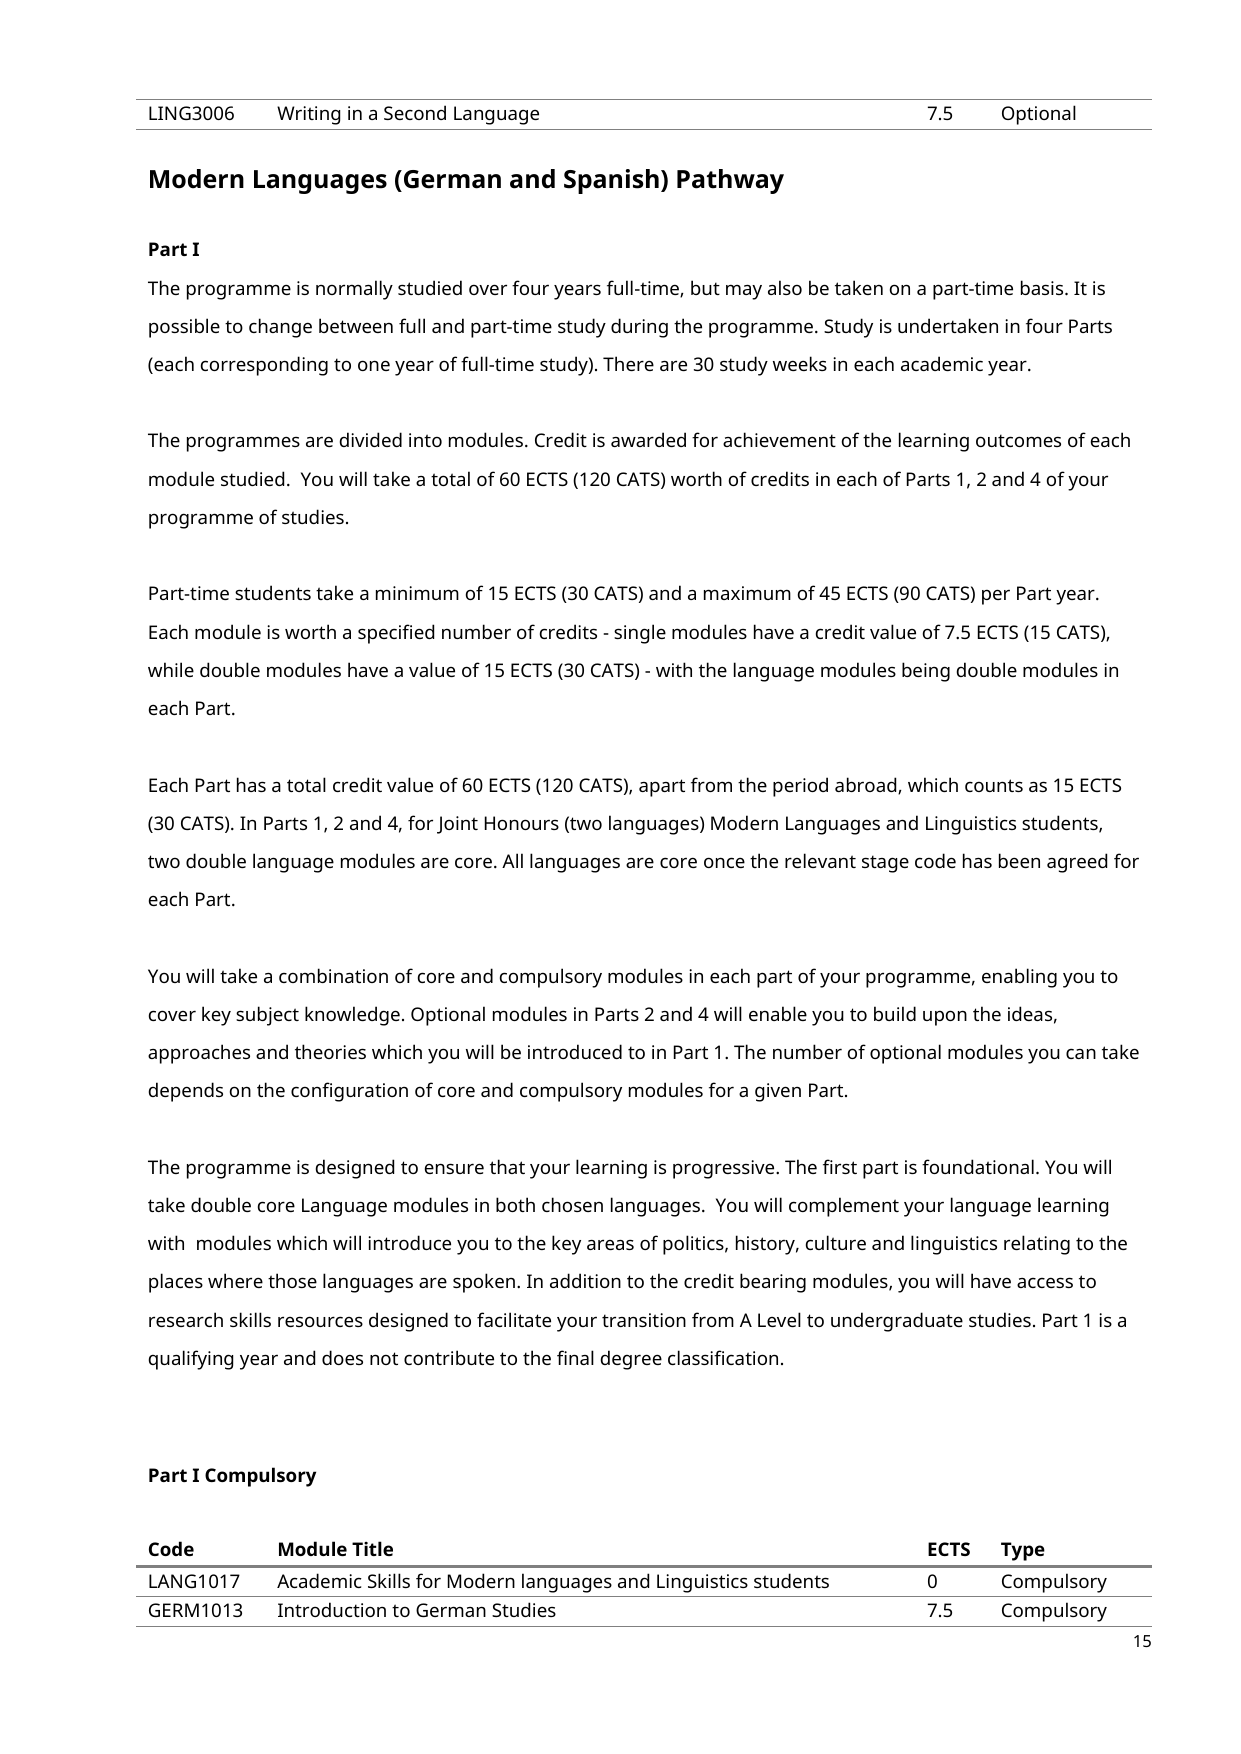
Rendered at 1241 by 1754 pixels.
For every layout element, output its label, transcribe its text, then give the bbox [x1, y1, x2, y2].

table_cell 0 [916, 1568, 989, 1596]
table_cell Introduction to German Studies [266, 1597, 916, 1626]
table_cell Compulsory [989, 1597, 1152, 1626]
table_cell Part I Compulsory [136, 1424, 1152, 1537]
table_cell 7.5 [916, 100, 989, 128]
table_cell LING3006 [136, 100, 266, 128]
table_cell LANG1017 [136, 1568, 266, 1596]
table_cell Code [136, 1537, 266, 1565]
table_cell 7.5 [916, 1597, 989, 1626]
table_cell GERM1013 [136, 1597, 266, 1626]
table_cell Part I The programme is normally studied over four years full-time, but may also be taken on a part-time basis. It is possible to change between full and part-time study during the programme. Study is undertaken in four Parts (each corresponding to one year of full-time study). There are 30 study weeks in each academic year. The programmes are divided into modules. Credit is awarded for achievement of the learning outcomes of each module studied. You will take a total of 60 ECTS (120 CATS) worth of credits in each of Parts 1, 2 and 4 of your programme of studies. Part-time students take a minimum of 15 ECTS (30 CATS) and a maximum of 45 ECTS (90 CATS) per Part year. Each module is worth a specified number of credits - single modules have a credit value of 7.5 ECTS (15 CATS), while double modules have a value of 15 ECTS (30 CATS) - with the language modules being double modules in each Part. Each Part has a total credit value of 60 ECTS (120 CATS), apart from the period abroad, which counts as 15 ECTS (30 CATS). In Parts 1, 2 and 4, for Joint Honours (two languages) Modern Languages and Linguistics students, two double language modules are core. All languages are core once the relevant stage code has been agreed for each Part. You will take a combination of core and compulsory modules in each part of your programme, enabling you to cover key subject knowledge. Optional modules in Parts 2 and 4 will enable you to build upon the ideas, approaches and theories which you will be introduced to in Part 1. The number of optional modules you can take depends on the configuration of core and compulsory modules for a given Part. The programme is designed to ensure that your learning is progressive. The first part is foundational. You will take double core Language modules in both chosen languages. You will complement your language learning with modules which will introduce you to the key areas of politics, history, culture and linguistics relating to the places where those languages are spoken. In addition to the credit bearing modules, you will have access to research skills resources designed to facilitate your transition from A Level to undergraduate studies. Part 1 is a qualifying year and does not contribute to the final degree classification. [136, 199, 1152, 1424]
table_cell Type [989, 1537, 1152, 1565]
table_cell Optional [989, 100, 1152, 128]
table_cell Academic Skills for Modern languages and Linguistics students [266, 1568, 916, 1596]
table_cell Modern Languages (German and Spanish) Pathway [136, 130, 1152, 198]
table_cell Module Title [266, 1537, 916, 1565]
table_cell Writing in a Second Language [266, 100, 916, 128]
table_cell ECTS [916, 1537, 989, 1565]
table_cell Compulsory [989, 1568, 1152, 1596]
